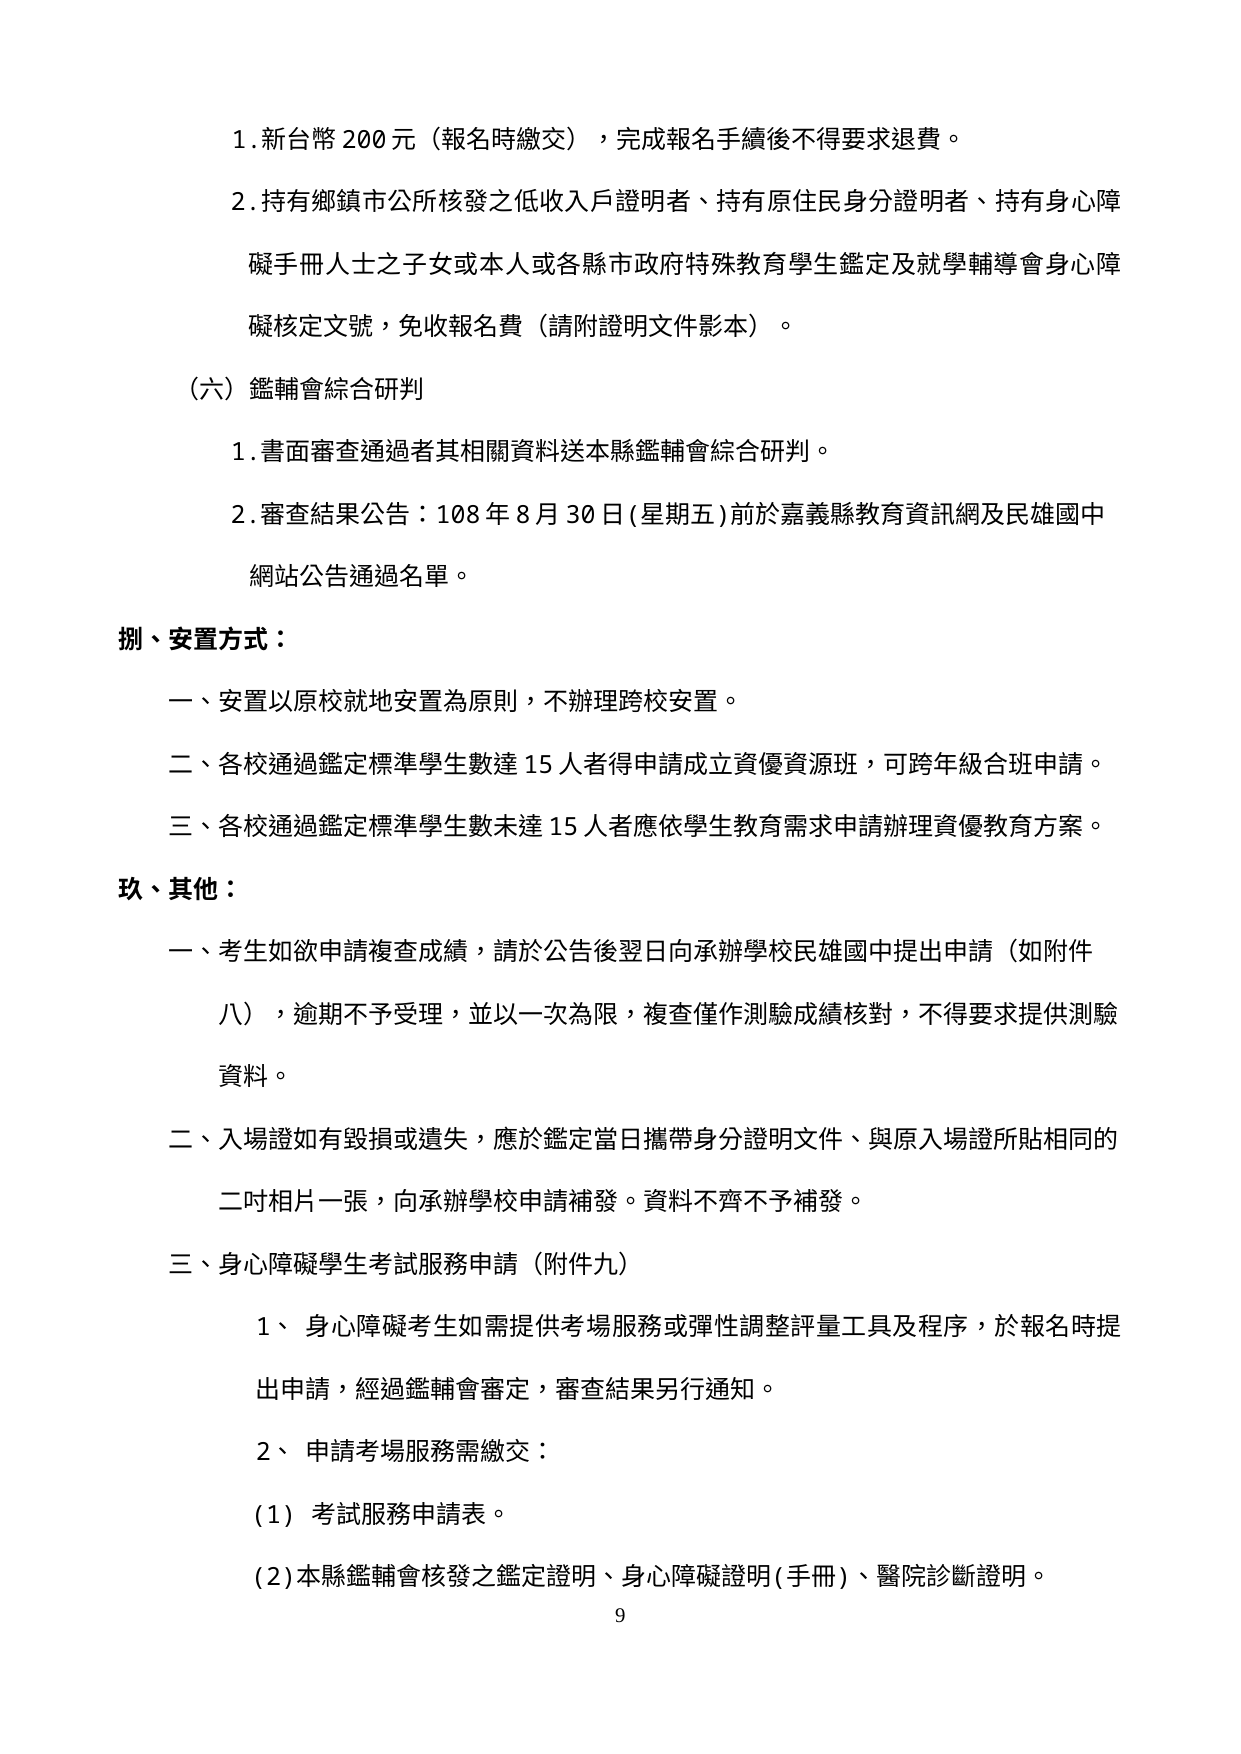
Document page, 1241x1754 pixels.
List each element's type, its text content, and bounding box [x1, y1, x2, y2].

text 2.持有鄉鎮市公所核發之低收入戶證明者、持有原住民身分證明者、持有身心障礙手冊人士之子女或本人或各縣市政府特殊教育學生鑑定及就學輔導會身心障礙核定文號，免收報名費（請附證明文件影本）。 [230, 158, 1122, 346]
list 身心障礙考生如需提供考場服務或彈性調整評量工具及程序，於報名時提出申請，經過鑑輔會審定，審查結果另行通知。 [256, 1283, 1122, 1408]
text （六）鑑輔會綜合研判 [174, 346, 1122, 408]
text (2)本縣鑑輔會核發之鑑定證明、身心障礙證明(手冊)、醫院診斷證明。 [251, 1533, 1122, 1596]
text 一、考生如欲申請複查成績，請於公告後翌日向承辦學校民雄國中提出申請（如附件八），逾期不予受理，並以一次為限，複查僅作測驗成績核對，不得要求提供測驗資料。 [168, 908, 1122, 1096]
text 1.新台幣200元（報名時繳交），完成報名手續後不得要求退費。 [220, 96, 1122, 158]
text 1.書面審查通過者其相關資料送本縣鑑輔會綜合研判。 [118, 408, 1122, 471]
text 二、入場證如有毀損或遺失，應於鑑定當日攜帶身分證明文件、與原入場證所貼相同的二吋相片一張，向承辦學校申請補發。資料不齊不予補發。 [168, 1096, 1122, 1221]
text 三、各校通過鑑定標準學生數未達15人者應依學生教育需求申請辦理資優教育方案。 [118, 783, 1122, 846]
text 玖、其他： [118, 846, 1122, 908]
list 申請考場服務需繳交： [256, 1408, 1122, 1471]
text 2.審查結果公告：108年8月30日(星期五)前於嘉義縣教育資訊網及民雄國中網站公告通過名單。 [230, 471, 1122, 596]
text 捌、安置方式： [118, 596, 1122, 658]
text (1) 考試服務申請表。 [218, 1471, 1122, 1533]
text 三、身心障礙學生考試服務申請（附件九） [168, 1221, 1122, 1283]
text 一、安置以原校就地安置為原則，不辦理跨校安置。 [118, 658, 1122, 721]
text 二、各校通過鑑定標準學生數達15人者得申請成立資優資源班，可跨年級合班申請。 [118, 721, 1122, 783]
